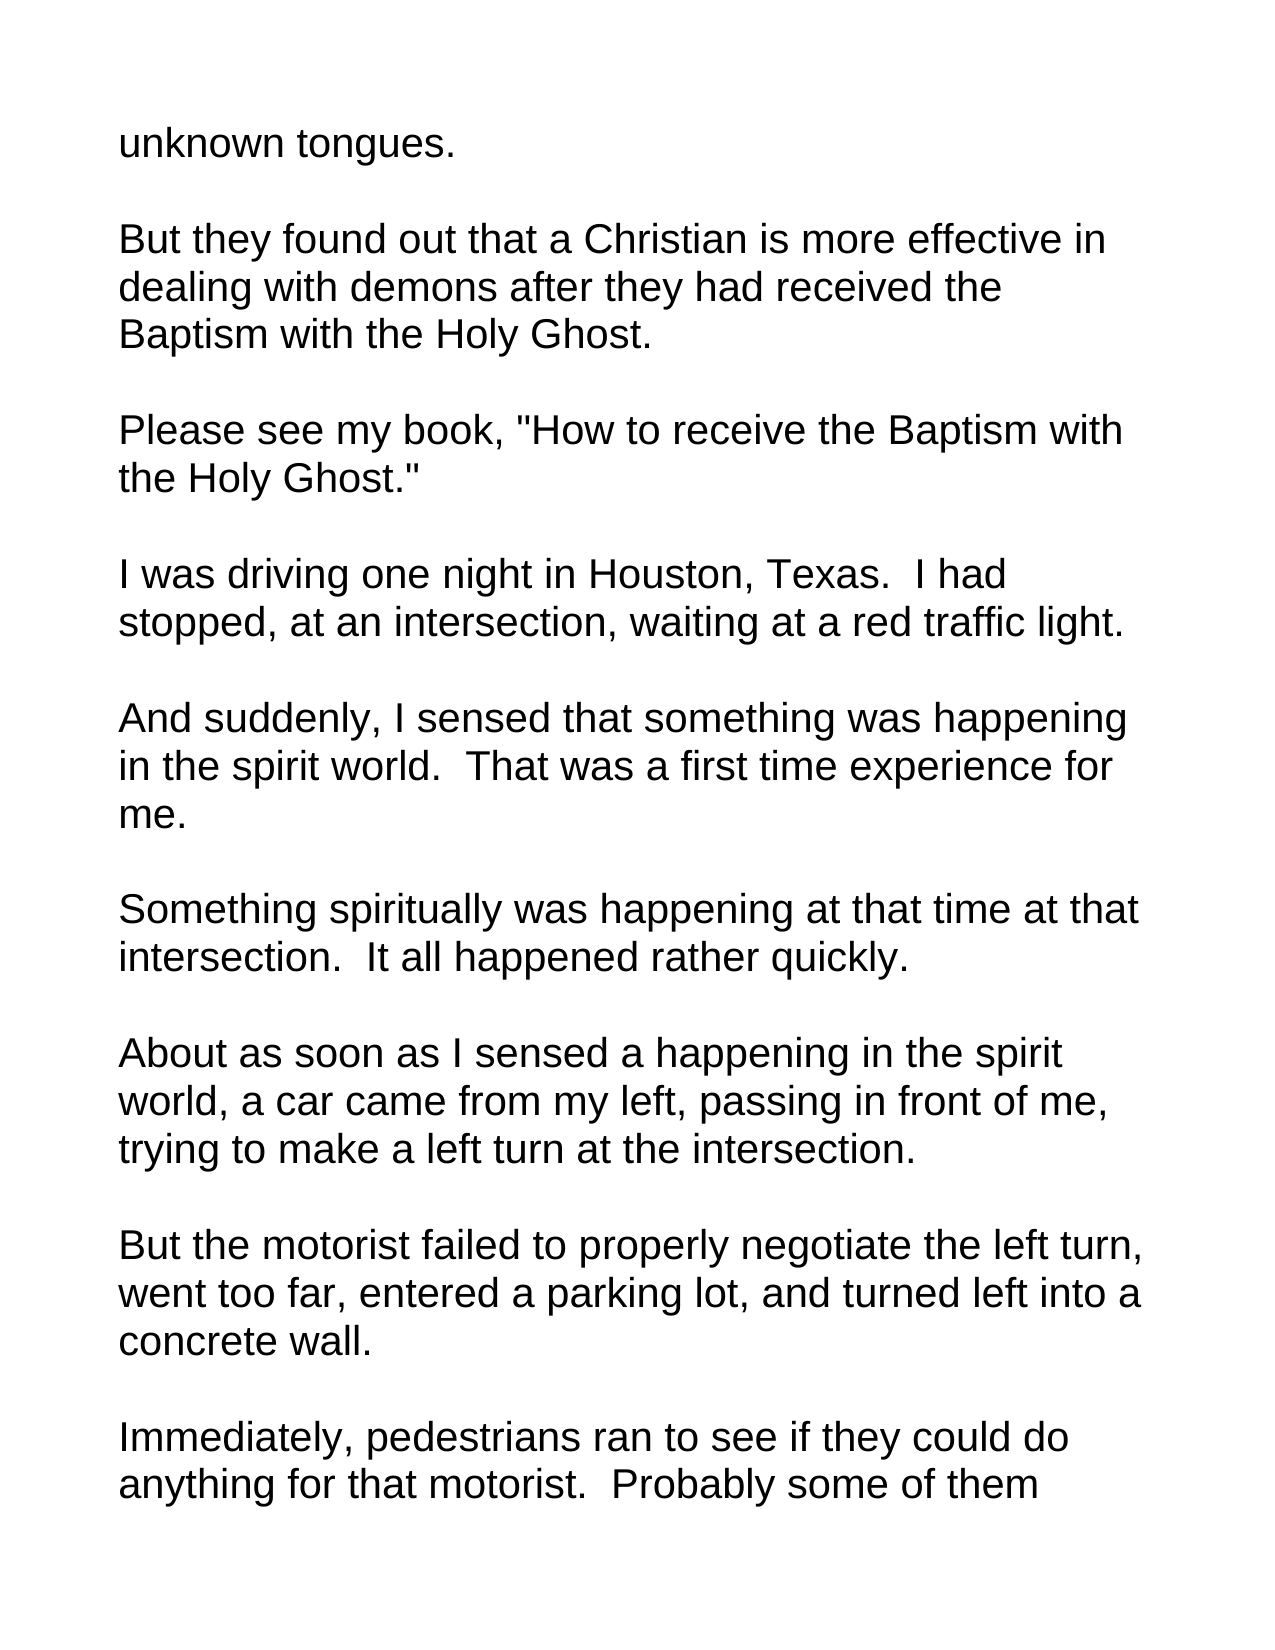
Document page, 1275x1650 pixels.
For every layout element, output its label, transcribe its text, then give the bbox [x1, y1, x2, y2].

text unknown tongues. [118, 118, 1157, 166]
text Something spiritually was happening at that time at that intersection. It all happened rather quickly. [118, 885, 1157, 981]
text And suddenly, I sensed that something was happening in the spirit world. That was a first time experience for me. [118, 693, 1157, 837]
text Please see my book, "How to receive the Baptism with the Holy Ghost." [118, 406, 1157, 501]
text But the motorist failed to properly negotiate the left turn, went too far, entered a parking lot, and turned left into a concrete wall. [118, 1220, 1157, 1364]
text But they found out that a Christian is more effective in dealing with demons after they had received the Baptism with the Holy Ghost. [118, 214, 1157, 358]
text About as soon as I sensed a happening in the spirit world, a car came from my left, passing in front of me, trying to make a left turn at the intersection. [118, 1028, 1157, 1172]
text Immediately, pedestrians ran to see if they could do anything for that motorist. Probably some of them [118, 1412, 1157, 1508]
text I was driving one night in Houston, Texas. I had stopped, at an intersection, waiting at a red traffic light. [118, 549, 1157, 645]
